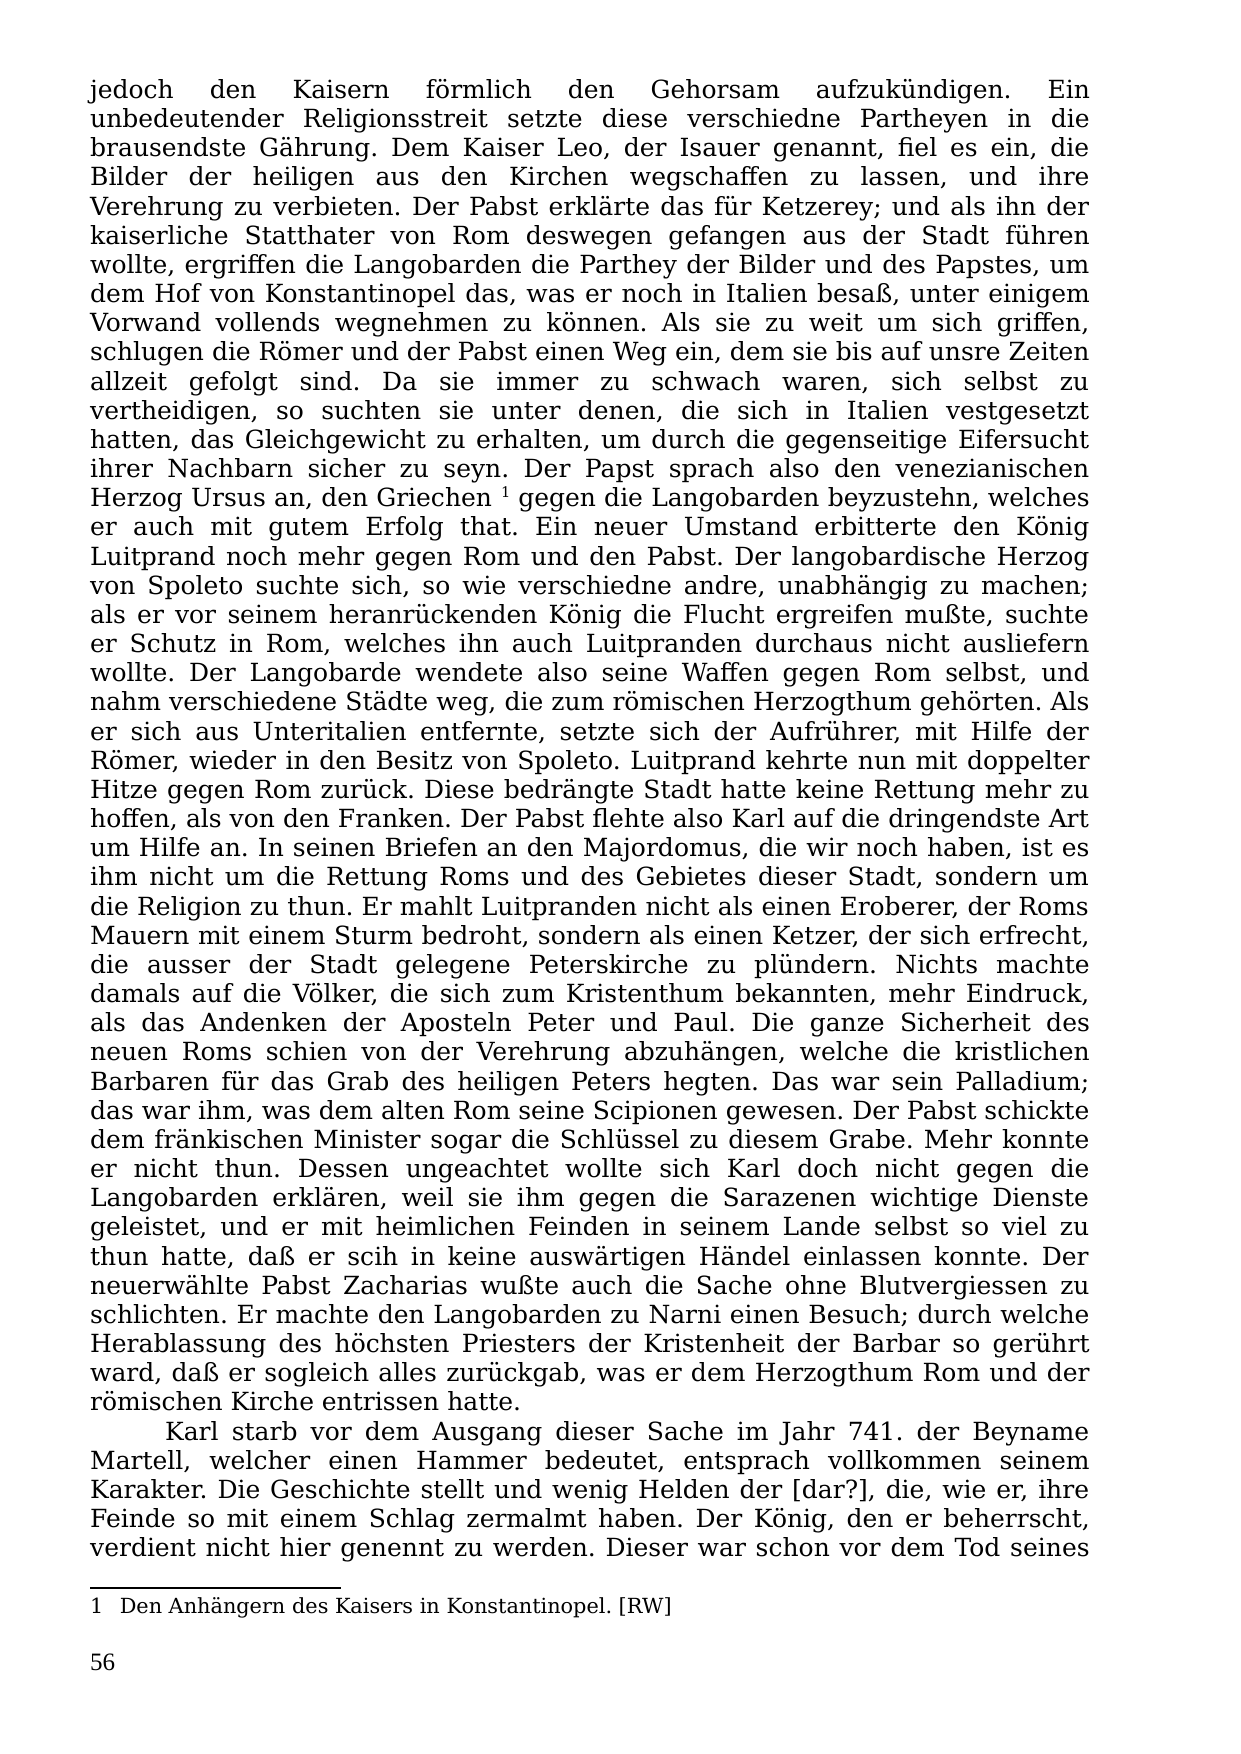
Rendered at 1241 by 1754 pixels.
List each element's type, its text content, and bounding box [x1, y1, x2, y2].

text jedoch den Kaisern förmlich den Gehorsam aufzukündigen. Ein unbedeutender Religionsstreit setzte diese verschiedne Partheyen in die brausendste Gährung. Dem Kaiser Leo, der Isauer genannt, fiel es ein, die Bilder der heiligen aus den Kirchen wegschaffen zu lassen, und ihre Verehrung zu verbieten. Der Pabst erklärte das für Ketzerey; und als ihn der kaiserliche Statthater von Rom deswegen gefangen aus der Stadt führen wollte, ergriffen die Langobarden die Parthey der Bilder und des Papstes, um dem Hof von Konstantinopel das, was er noch in Italien besaß, unter einigem Vorwand vollends wegnehmen zu können. Als sie zu weit um sich griffen, schlugen die Römer und der Pabst einen Weg ein, dem sie bis auf unsre Zeiten allzeit gefolgt sind. Da sie immer zu schwach waren, sich selbst zu vertheidigen, so suchten sie unter denen, die sich in Italien vestgesetzt hatten, das Gleichgewicht zu erhalten, um durch die gegenseitige Eifersucht ihrer Nachbarn sicher zu seyn. Der Papst sprach also den venezianischen Herzog Ursus an, den Griechen gegen die Langobarden beyzustehn, welches er auch mit gutem Erfolg that. Ein neuer Umstand erbitterte den König Luitprand noch mehr gegen Rom und den Pabst. Der langobardische Herzog von Spoleto suchte sich, so wie verschiedne andre, unabhängig zu machen; als er vor seinem heranrückenden König die Flucht ergreifen mußte, suchte er Schutz in Rom, welches ihn auch Luitpranden durchaus nicht ausliefern wollte. Der Langobarde wendete also seine Waffen gegen Rom selbst, und nahm verschiedene Städte weg, die zum römischen Herzogthum gehörten. Als er sich aus Unteritalien entfernte, setzte sich der Aufrührer, mit Hilfe der Römer, wieder in den Besitz von Spoleto. Luitprand kehrte nun mit doppelter Hitze gegen Rom zurück. Diese bedrängte Stadt hatte keine Rettung mehr zu hoffen, als von den Franken. Der Pabst flehte also Karl auf die dringendste Art um Hilfe an. In seinen Briefen an den Majordomus, die wir noch haben, ist es ihm nicht um die Rettung Roms und des Gebietes dieser Stadt, sondern um die Religion zu thun. Er mahlt Luitpranden nicht als einen Eroberer, der Roms Mauern mit einem Sturm bedroht, sondern als einen Ketzer, der sich erfrecht, die ausser der Stadt gelegene Peterskirche zu plündern. Nichts machte damals auf die Völker, die sich zum Kristenthum bekannten, mehr Eindruck, als das Andenken der Aposteln Peter und Paul. Die ganze Sicherheit des neuen Roms schien von der Verehrung abzuhängen, welche die kristlichen Barbaren für das Grab des heiligen Peters hegten. Das war sein Palladium; das war ihm, was dem alten Rom seine Scipionen gewesen. Der Pabst schickte dem fränkischen Minister sogar die Schlüssel zu diesem Grabe. Mehr konnte er nicht thun. Dessen ungeachtet wollte sich Karl doch nicht gegen die Langobarden erklären, weil sie ihm gegen die Sarazenen wichtige Dienste geleistet, und er mit heimlichen Feinden in seinem Lande selbst so viel zu thun hatte, daß er scih in keine auswärtigen Händel einlassen konnte. Der neuerwählte Pabst Zacharias wußte auch die Sache ohne Blutvergiessen zu schlichten. Er machte den Langobarden zu Narni einen Besuch; durch welche Herablassung des höchsten Priesters der Kristenheit der Barbar so gerührt ward, daß er sogleich alles zurückgab, was er dem Herzogthum Rom und der römischen Kirche entrissen hatte. [90, 75, 1091, 1417]
text Karl starb vor dem Ausgang dieser Sache im Jahr 741. der Beyname Martell, welcher einen Hammer bedeutet, entsprach vollkommen seinem Karakter. Die Geschichte stellt und wenig Helden der [dar?], die, wie er, ihre Feinde so mit einem Schlag zermalmt haben. Der König, den er beherrscht, verdient nicht hier genennt zu werden. Dieser war schon vor dem Tod seines [90, 1417, 1091, 1562]
text Den Anhängern des Kaisers in Konstantinopel. [RW] [90, 1594, 1091, 1618]
